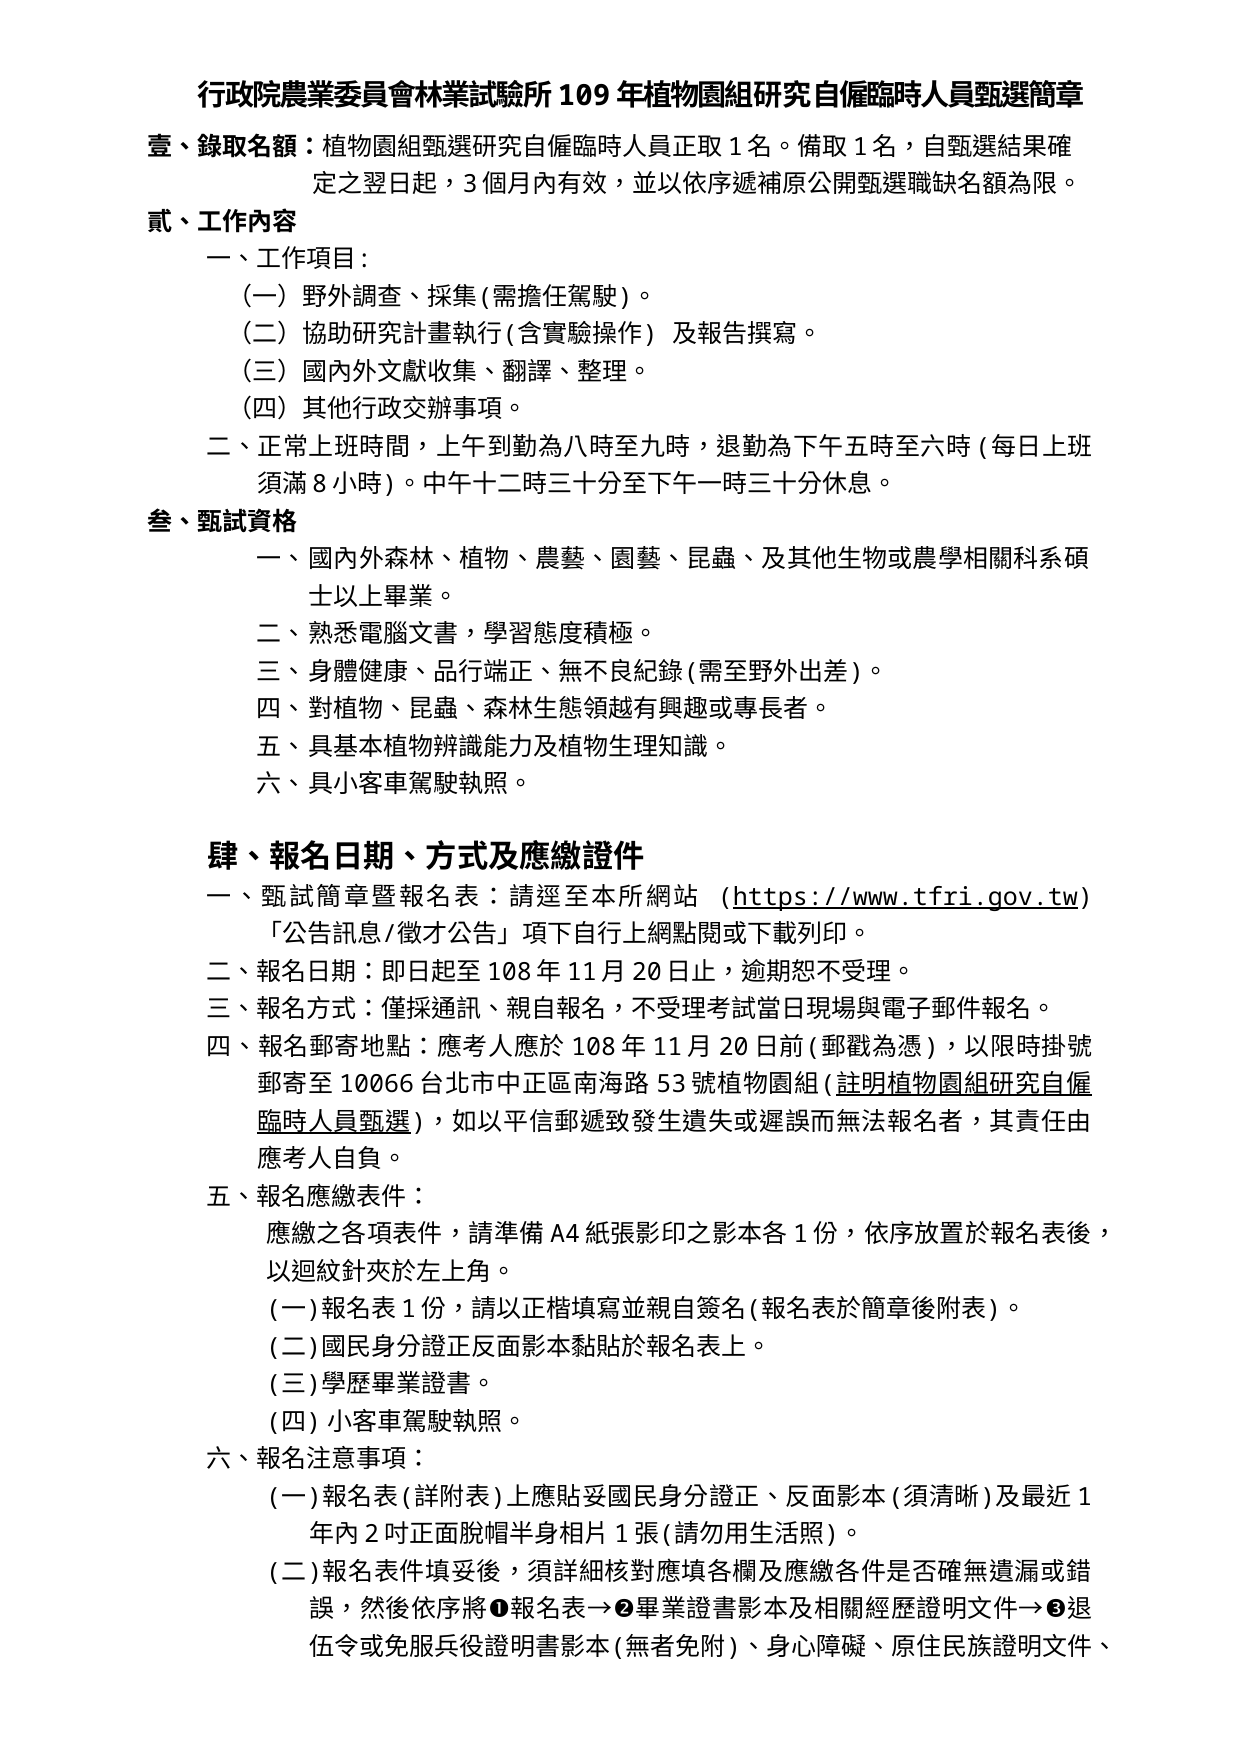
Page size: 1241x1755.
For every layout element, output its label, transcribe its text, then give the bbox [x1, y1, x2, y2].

text (一)報名表(詳附表)上應貼妥國民身分證正、反面影本(須清晰)及最近1年內2吋正面脫帽半身相片1張(請勿用生活照)。 [266, 1475, 1093, 1550]
list 身體健康、品行端正、無不良紀錄(需至野外出差)。 [257, 650, 1093, 687]
text 一、甄試簡章暨報名表：請逕至本所網站 (https://www.tfri.gov.tw)「公告訊息/徵才公告」項下自行上網點閱或下載列印。 [207, 875, 1093, 950]
text (二)國民身分證正反面影本黏貼於報名表上。 [266, 1325, 1093, 1362]
text （二）協助研究計畫執行(含實驗操作) 及報告撰寫。 [227, 312, 1093, 350]
text 叁、甄試資格 [148, 500, 1093, 537]
text 六、報名注意事項： [207, 1437, 1093, 1475]
text 四、報名郵寄地點：應考人應於108年11月20日前(郵戳為憑)，以限時掛號郵寄至10066台北市中正區南海路53號植物園組(註明植物園組研究自僱臨時人員甄選)，如以平信郵遞致發生遺失或遲誤而無法報名者，其責任由應考人自負。 [207, 1025, 1093, 1175]
text (四) 小客車駕駛執照。 [266, 1400, 1093, 1437]
list 具小客車駕駛執照。 [257, 762, 1093, 800]
text 二、正常上班時間，上午到勤為八時至九時，退勤為下午五時至六時(每日上班須滿8小時)。中午十二時三十分至下午一時三十分休息。 [207, 425, 1093, 500]
text 二、報名日期：即日起至108年11月20日止，逾期恕不受理。 [207, 950, 1093, 987]
text (一)報名表1份，請以正楷填寫並親自簽名(報名表於簡章後附表)。 [266, 1287, 1093, 1325]
text (三)學歷畢業證書。 [266, 1362, 1093, 1400]
text (二)報名表件填妥後，須詳細核對應填各欄及應繳各件是否確無遺漏或錯誤，然後依序將報名表→畢業證書影本及相關經歷證明文件→退伍令或免服兵役證明書影本(無者免附)、身心障礙、原住民族證明文件、汽機車駕照影本等（無者免附)，由上而下整理齊全，以迴紋針夾於左上角(切勿用訂書機)，平整裝入A4信封內(請勿摺疊)，於報名截止日前(以郵戳為憑)以限時掛號寄出，如以平信郵遞致發生遺失或遲誤而無法報名者，其責任由應考人自負。為確保個人權益，寄件前請確實檢查填寫、應考資格證件是否繳交，相片及身分證影本是否黏貼。另為利連絡，請詳實填寫108年12月底前不致變更之通訊地址及連絡電話、手機號碼、E-Mail。 [266, 1550, 1093, 1662]
list 國內外森林、植物、農藝、園藝、昆蟲、及其他生物或農學相關科系碩士以上畢業。 [257, 537, 1093, 612]
text （四）其他行政交辦事項。 [227, 387, 1093, 425]
text （三）國內外文獻收集、翻譯、整理。 [227, 350, 1093, 387]
list 熟悉電腦文書，學習態度積極。 [257, 612, 1093, 650]
text 三、報名方式：僅採通訊、親自報名，不受理考試當日現場與電子郵件報名。 [207, 987, 1093, 1025]
text 一、工作項目: [207, 237, 1093, 275]
text 行政院農業委員會林業試驗所109年植物園組研究自僱臨時人員甄選簡章 [148, 75, 1137, 112]
text 應繳之各項表件，請準備A4紙張影印之影本各1份，依序放置於報名表後，以迴紋針夾於左上角。 [266, 1212, 1093, 1287]
text 肆、報名日期、方式及應繳證件 [207, 837, 1093, 875]
text 貳、工作內容 [148, 200, 1137, 237]
list 具基本植物辨識能力及植物生理知識。 [257, 725, 1093, 762]
text 壹、錄取名額：植物園組甄選研究自僱臨時人員正取1名。備取1名，自甄選結果確定之翌日起，3個月內有效，並以依序遞補原公開甄選職缺名額為限。 [148, 125, 1093, 200]
text 五、報名應繳表件： [207, 1175, 1093, 1212]
list 對植物、昆蟲、森林生態領越有興趣或專長者。 [257, 687, 1093, 725]
text （一）野外調查、採集(需擔任駕駛)。 [227, 275, 1093, 312]
